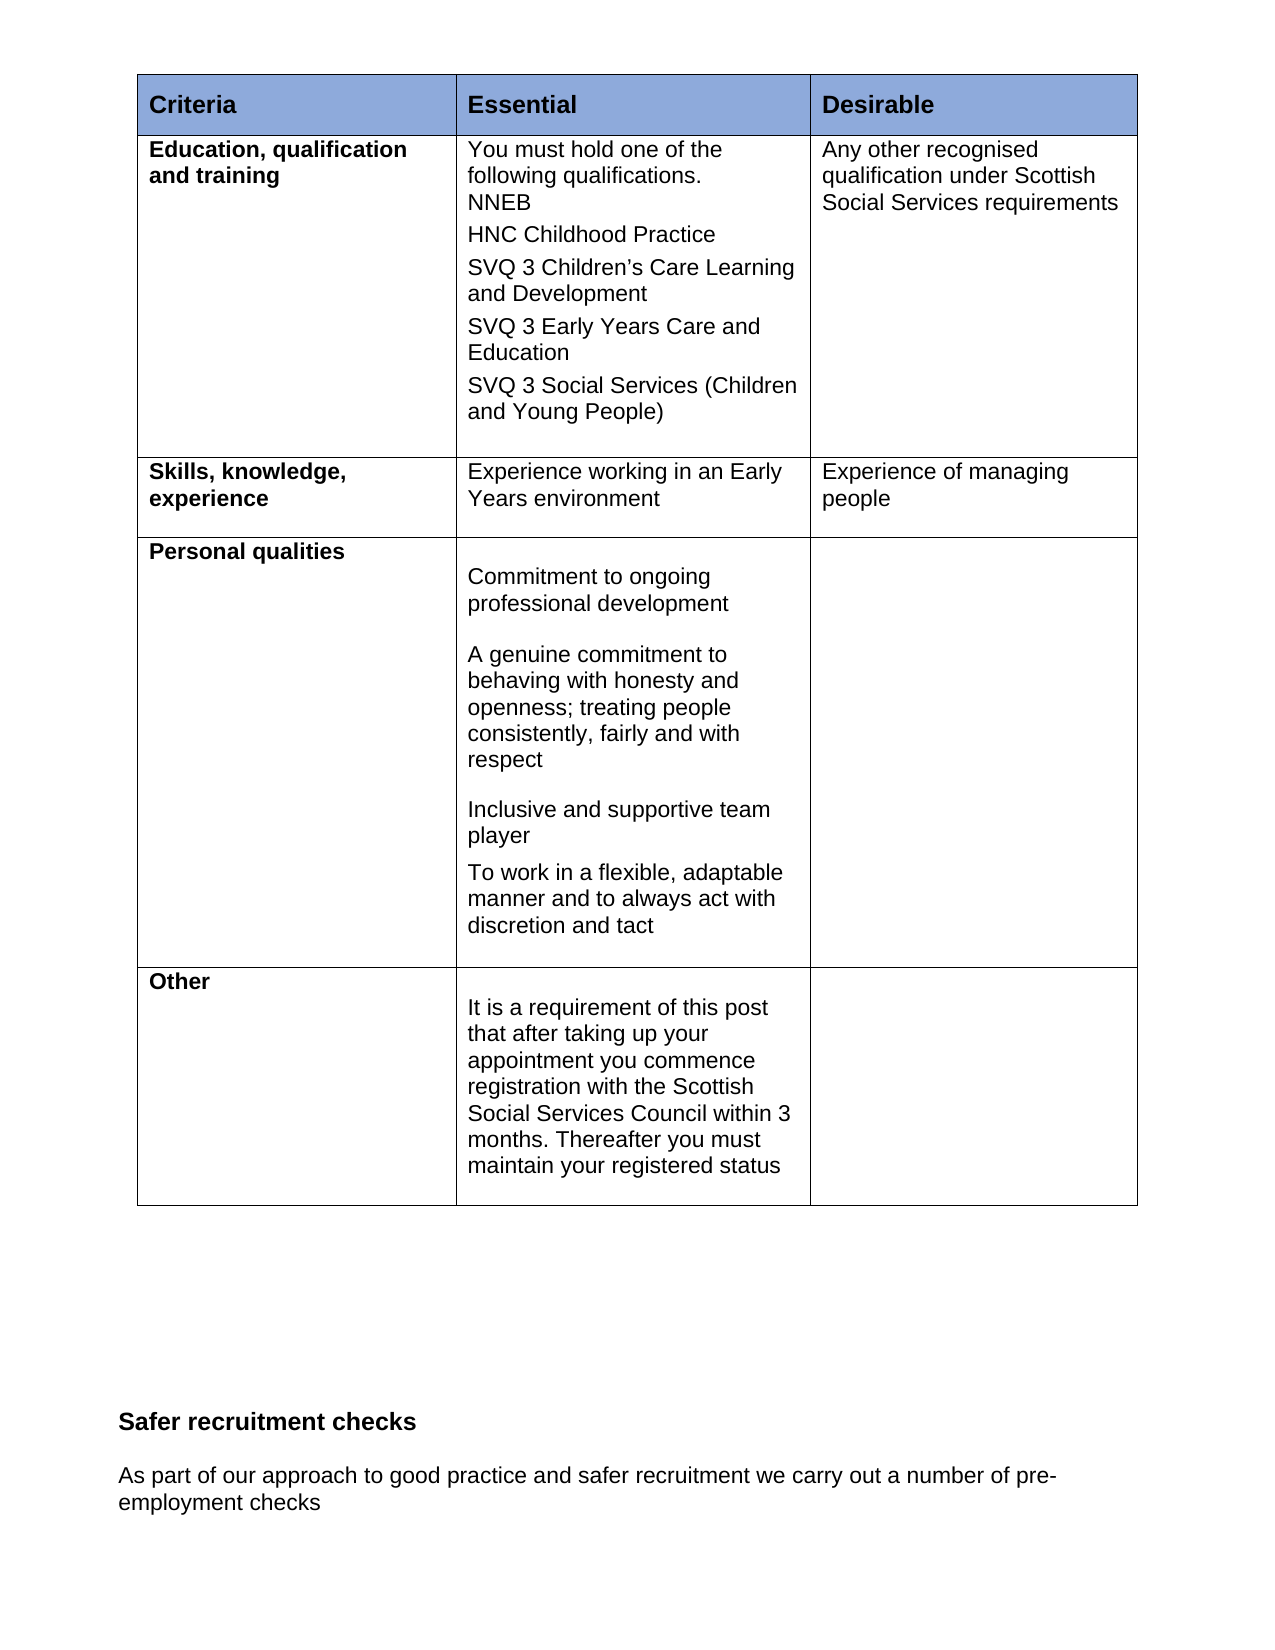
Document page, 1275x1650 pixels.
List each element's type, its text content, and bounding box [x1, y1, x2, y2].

table_cell Other [138, 968, 456, 1205]
text As part of our approach to good practice and safer recruitment we carry out a number of pre-employment checks [118, 1462, 1157, 1515]
table_cell Experience of managing people [811, 458, 1137, 537]
subtitle Safer recruitment checks [118, 1407, 1157, 1436]
table_cell [811, 968, 1137, 1205]
table_cell Education, qualification and training [138, 136, 456, 457]
table_header Desirable [811, 75, 1137, 135]
table_header Essential [457, 75, 810, 135]
table_cell Skills, knowledge, experience [138, 458, 456, 537]
table_cell Commitment to ongoing professional development A genuine commitment to behaving with honesty and openness; treating people consistently, fairly and with respect Inclusive and supportive team player To work in a flexible, adaptable manner and to always act with discretion and tact [457, 538, 810, 967]
table_cell It is a requirement of this post that after taking up your appointment you commence registration with the Scottish Social Services Council within 3 months. Thereafter you must maintain your registered status [457, 968, 810, 1205]
table_cell [811, 538, 1137, 967]
table_cell Personal qualities [138, 538, 456, 967]
table_cell Experience working in an Early Years environment [457, 458, 810, 537]
table_cell Any other recognised qualification under Scottish Social Services requirements [811, 136, 1137, 457]
table_cell You must hold one of the following qualifications. NNEB HNC Childhood Practice SVQ 3 Children’s Care Learning and Development SVQ 3 Early Years Care and Education SVQ 3 Social Services (Children and Young People) [457, 136, 810, 457]
table_header Criteria [138, 75, 456, 135]
